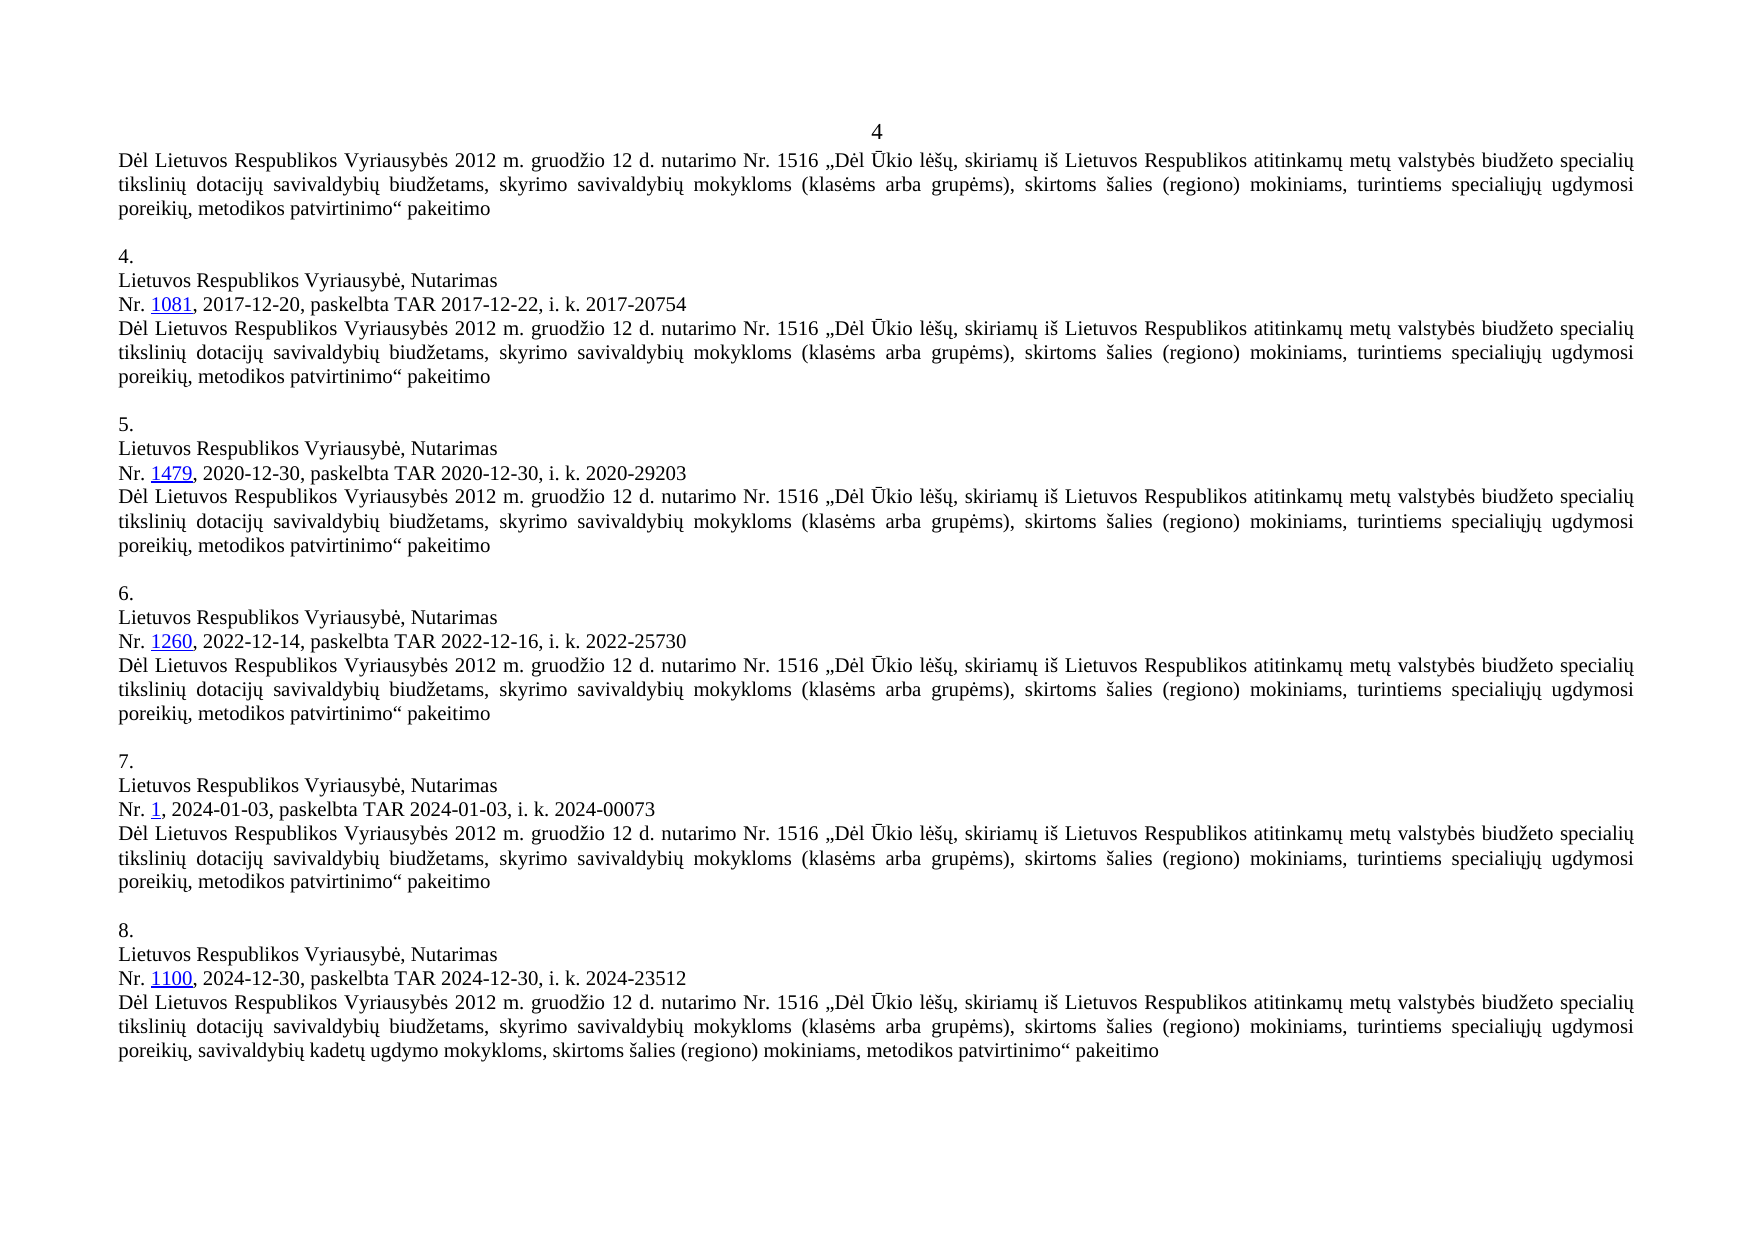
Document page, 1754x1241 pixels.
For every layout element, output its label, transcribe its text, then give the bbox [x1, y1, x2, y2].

text Nr. 1260, 2022-12-14, paskelbta TAR 2022-12-16, i. k. 2022-25730 [118, 629, 1636, 653]
text 5. [118, 412, 1636, 436]
text Nr. 1100, 2024-12-30, paskelbta TAR 2024-12-30, i. k. 2024-23512 [118, 966, 1636, 990]
text 8. [118, 918, 1636, 942]
text Lietuvos Respublikos Vyriausybė, Nutarimas [118, 268, 1636, 292]
text Dėl Lietuvos Respublikos Vyriausybės 2012 m. gruodžio 12 d. nutarimo Nr. 1516 „Dėl Ūkio lėšų, skiriamų iš Lietuvos Respublikos atitinkamų metų valstybės biudžeto specialių tikslinių dotacijų savivaldybių biudžetams, skyrimo savivaldybių mokykloms (klasėms arba grupėms), skirtoms šalies (regiono) mokiniams, turintiems specialiųjų ugdymosi poreikių, metodikos patvirtinimo“ pakeitimo [118, 148, 1636, 220]
text 6. [118, 581, 1636, 605]
text Nr. 1081, 2017-12-20, paskelbta TAR 2017-12-22, i. k. 2017-20754 [118, 292, 1636, 316]
text Nr. 1479, 2020-12-30, paskelbta TAR 2020-12-30, i. k. 2020-29203 [118, 460, 1636, 484]
text Lietuvos Respublikos Vyriausybė, Nutarimas [118, 436, 1636, 460]
text Lietuvos Respublikos Vyriausybė, Nutarimas [118, 773, 1636, 797]
text Dėl Lietuvos Respublikos Vyriausybės 2012 m. gruodžio 12 d. nutarimo Nr. 1516 „Dėl Ūkio lėšų, skiriamų iš Lietuvos Respublikos atitinkamų metų valstybės biudžeto specialių tikslinių dotacijų savivaldybių biudžetams, skyrimo savivaldybių mokykloms (klasėms arba grupėms), skirtoms šalies (regiono) mokiniams, turintiems specialiųjų ugdymosi poreikių, metodikos patvirtinimo“ pakeitimo [118, 653, 1636, 725]
text Dėl Lietuvos Respublikos Vyriausybės 2012 m. gruodžio 12 d. nutarimo Nr. 1516 „Dėl Ūkio lėšų, skiriamų iš Lietuvos Respublikos atitinkamų metų valstybės biudžeto specialių tikslinių dotacijų savivaldybių biudžetams, skyrimo savivaldybių mokykloms (klasėms arba grupėms), skirtoms šalies (regiono) mokiniams, turintiems specialiųjų ugdymosi poreikių, metodikos patvirtinimo“ pakeitimo [118, 484, 1636, 557]
text Dėl Lietuvos Respublikos Vyriausybės 2012 m. gruodžio 12 d. nutarimo Nr. 1516 „Dėl Ūkio lėšų, skiriamų iš Lietuvos Respublikos atitinkamų metų valstybės biudžeto specialių tikslinių dotacijų savivaldybių biudžetams, skyrimo savivaldybių mokykloms (klasėms arba grupėms), skirtoms šalies (regiono) mokiniams, turintiems specialiųjų ugdymosi poreikių, savivaldybių kadetų ugdymo mokykloms, skirtoms šalies (regiono) mokiniams, metodikos patvirtinimo“ pakeitimo [118, 990, 1636, 1062]
text Dėl Lietuvos Respublikos Vyriausybės 2012 m. gruodžio 12 d. nutarimo Nr. 1516 „Dėl Ūkio lėšų, skiriamų iš Lietuvos Respublikos atitinkamų metų valstybės biudžeto specialių tikslinių dotacijų savivaldybių biudžetams, skyrimo savivaldybių mokykloms (klasėms arba grupėms), skirtoms šalies (regiono) mokiniams, turintiems specialiųjų ugdymosi poreikių, metodikos patvirtinimo“ pakeitimo [118, 821, 1636, 893]
text 7. [118, 749, 1636, 773]
text Dėl Lietuvos Respublikos Vyriausybės 2012 m. gruodžio 12 d. nutarimo Nr. 1516 „Dėl Ūkio lėšų, skiriamų iš Lietuvos Respublikos atitinkamų metų valstybės biudžeto specialių tikslinių dotacijų savivaldybių biudžetams, skyrimo savivaldybių mokykloms (klasėms arba grupėms), skirtoms šalies (regiono) mokiniams, turintiems specialiųjų ugdymosi poreikių, metodikos patvirtinimo“ pakeitimo [118, 316, 1636, 388]
text Lietuvos Respublikos Vyriausybė, Nutarimas [118, 605, 1636, 629]
text Lietuvos Respublikos Vyriausybė, Nutarimas [118, 942, 1636, 966]
text 4. [118, 244, 1636, 268]
text Nr. 1, 2024-01-03, paskelbta TAR 2024-01-03, i. k. 2024-00073 [118, 797, 1636, 821]
